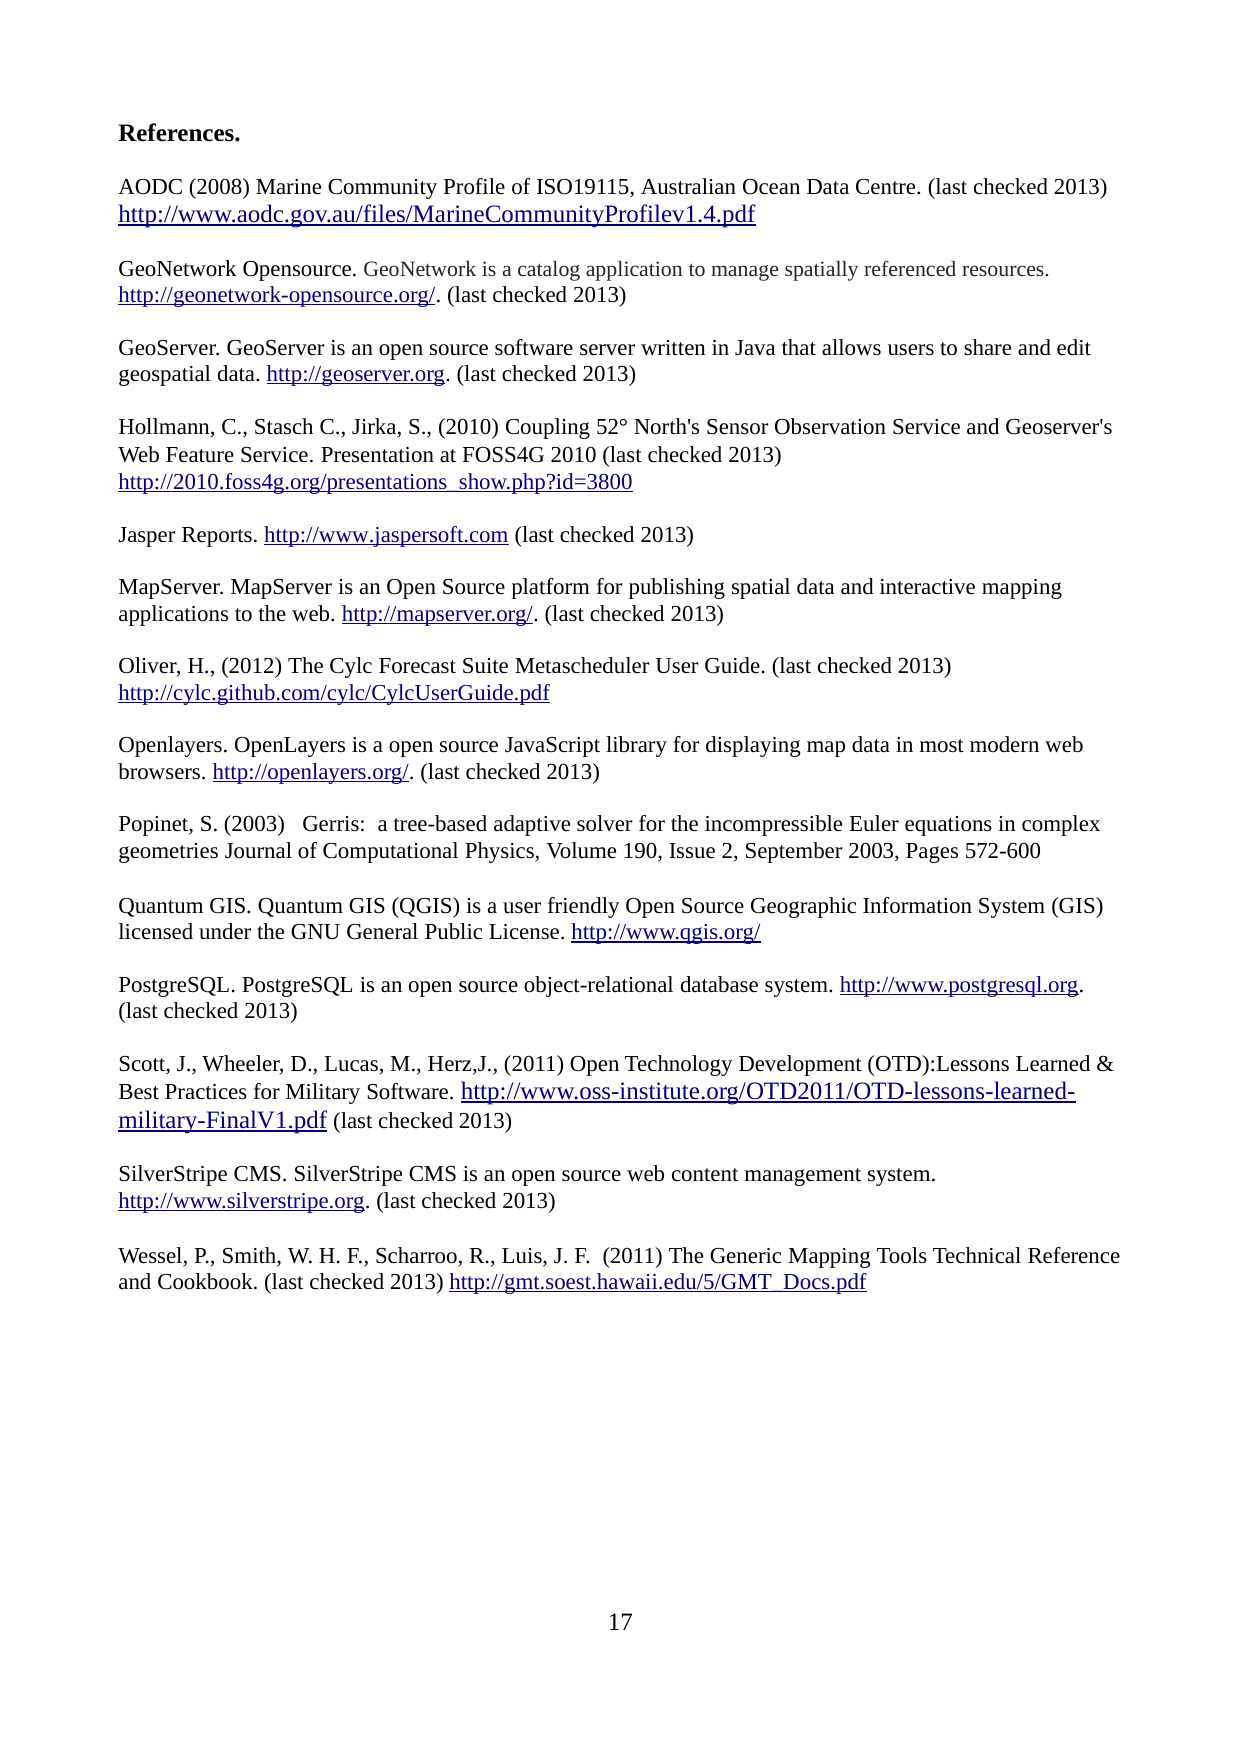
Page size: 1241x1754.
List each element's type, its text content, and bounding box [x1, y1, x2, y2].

text GeoServer. GeoServer is an open source software server written in Java that allows users to share and edit geospatial data. http://geoserver.org. (last checked 2013) [118, 334, 1122, 386]
text GeoNetwork Opensource. GeoNetwork is a catalog application to manage spatially referenced resources. http://geonetwork-opensource.org/. (last checked 2013) [118, 255, 1122, 307]
text AODC (2008) Marine Community Profile of ISO19115, Australian Ocean Data Centre. (last checked 2013) http://www.aodc.gov.au/files/MarineCommunityProfilev1.4.pdf [118, 173, 1122, 228]
text PostgreSQL. PostgreSQL is an open source object-relational database system. http://www.postgresql.org. (last checked 2013) [118, 971, 1122, 1024]
text References. [118, 118, 1122, 147]
text Popinet, S. (2003) Gerris: a tree-based adaptive solver for the incompressible Euler equations in complex geometries Journal of Computational Physics, Volume 190, Issue 2, September 2003, Pages 572-600 [118, 811, 1122, 863]
text Oliver, H., (2012) The Cylc Forecast Suite Metascheduler User Guide. (last checked 2013) http://cylc.github.com/cylc/CylcUserGuide.pdf [118, 652, 1122, 705]
text Quantum GIS. Quantum GIS (QGIS) is a user friendly Open Source Geographic Information System (GIS) licensed under the GNU General Public License. http://www.qgis.org/ [118, 892, 1122, 945]
text MapServer. MapServer is an Open Source platform for publishing spatial data and interactive mapping applications to the web. http://mapserver.org/. (last checked 2013) [118, 573, 1122, 626]
text Wessel, P., Smith, W. H. F., Scharroo, R., Luis, J. F. (2011) The Generic Mapping Tools Technical Reference and Cookbook. (last checked 2013) http://gmt.soest.hawaii.edu/5/GMT_Docs.pdf [118, 1242, 1122, 1294]
text Jasper Reports. http://www.jaspersoft.com (last checked 2013) [118, 521, 1122, 547]
text Hollmann, C., Stasch C., Jirka, S., (2010) Coupling 52° North's Sensor Observation Service and Geoserver's Web Feature Service. Presentation at FOSS4G 2010 (last checked 2013) http://2010.foss4g.org/presentations_show.php?id=3800 [118, 413, 1122, 494]
text SilverStripe CMS. SilverStripe CMS is an open source web content management system. http://www.silverstripe.org. (last checked 2013) [118, 1160, 1122, 1213]
text Scott, J., Wheeler, D., Lucas, M., Herz,J., (2011) Open Technology Development (OTD):Lessons Learned & Best Practices for Military Software. http://www.oss-institute.org/OTD2011/OTD-lessons-learned-military-FinalV1.pdf (last checked 2013) [118, 1050, 1122, 1134]
text Openlayers. OpenLayers is a open source JavaScript library for displaying map data in most modern web browsers. http://openlayers.org/. (last checked 2013) [118, 731, 1122, 784]
